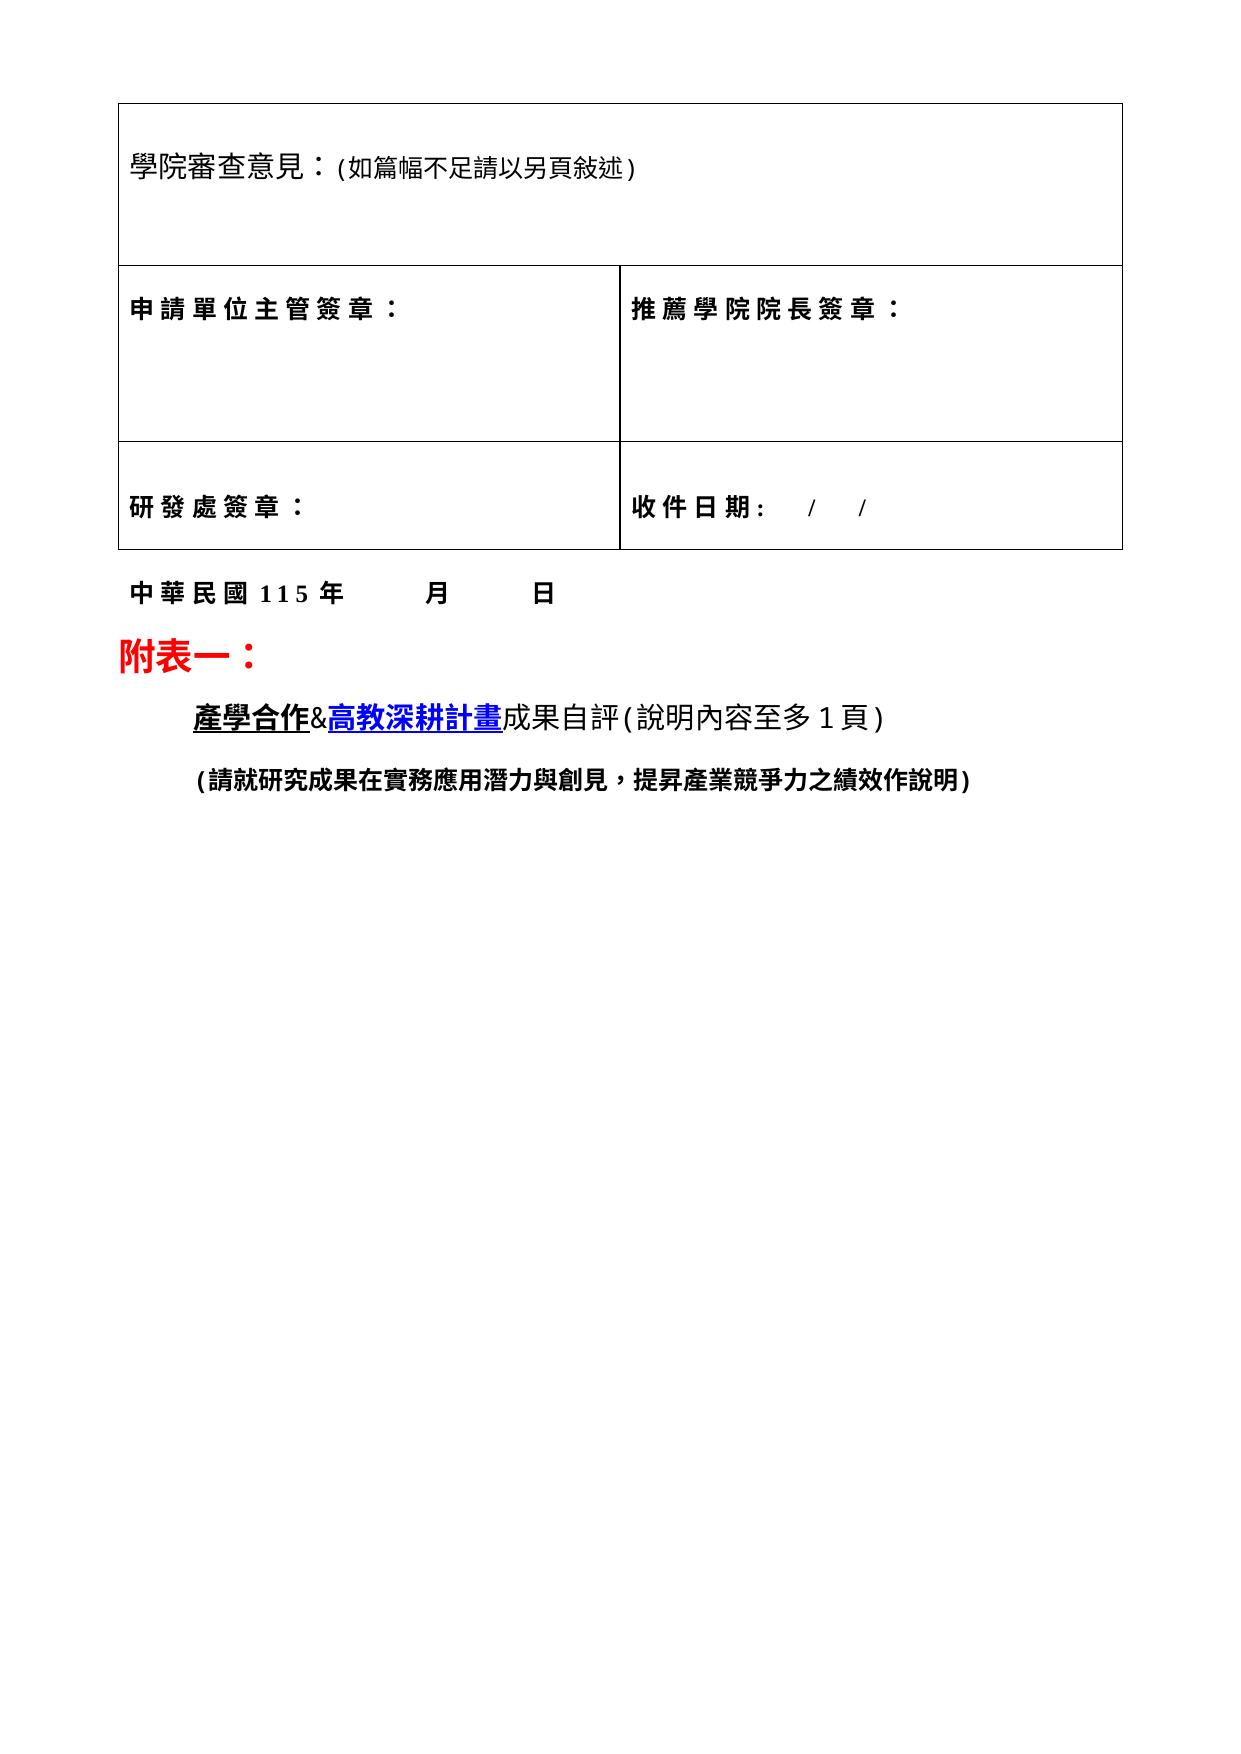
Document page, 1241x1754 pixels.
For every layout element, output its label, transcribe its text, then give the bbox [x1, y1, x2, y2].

table_cell 申請單位主管簽章： [119, 266, 619, 441]
table_cell 中華民國115年 月 日 [118, 550, 1122, 612]
table_cell 學院審查意見：(如篇幅不足請以另頁敍述) [119, 104, 1122, 265]
text 產學合作&高教深耕計畫成果自評(說明內容至多1頁) [193, 675, 1122, 737]
table_cell 收件日期: / / [621, 442, 1122, 549]
table_cell 研發處簽章： [119, 442, 619, 549]
text 附表一： [118, 612, 1122, 675]
text (請就研究成果在實務應用潛力與創見，提昇產業競爭力之績效作說明) [193, 737, 1122, 800]
table_cell 推薦學院院長簽章： [621, 266, 1122, 441]
